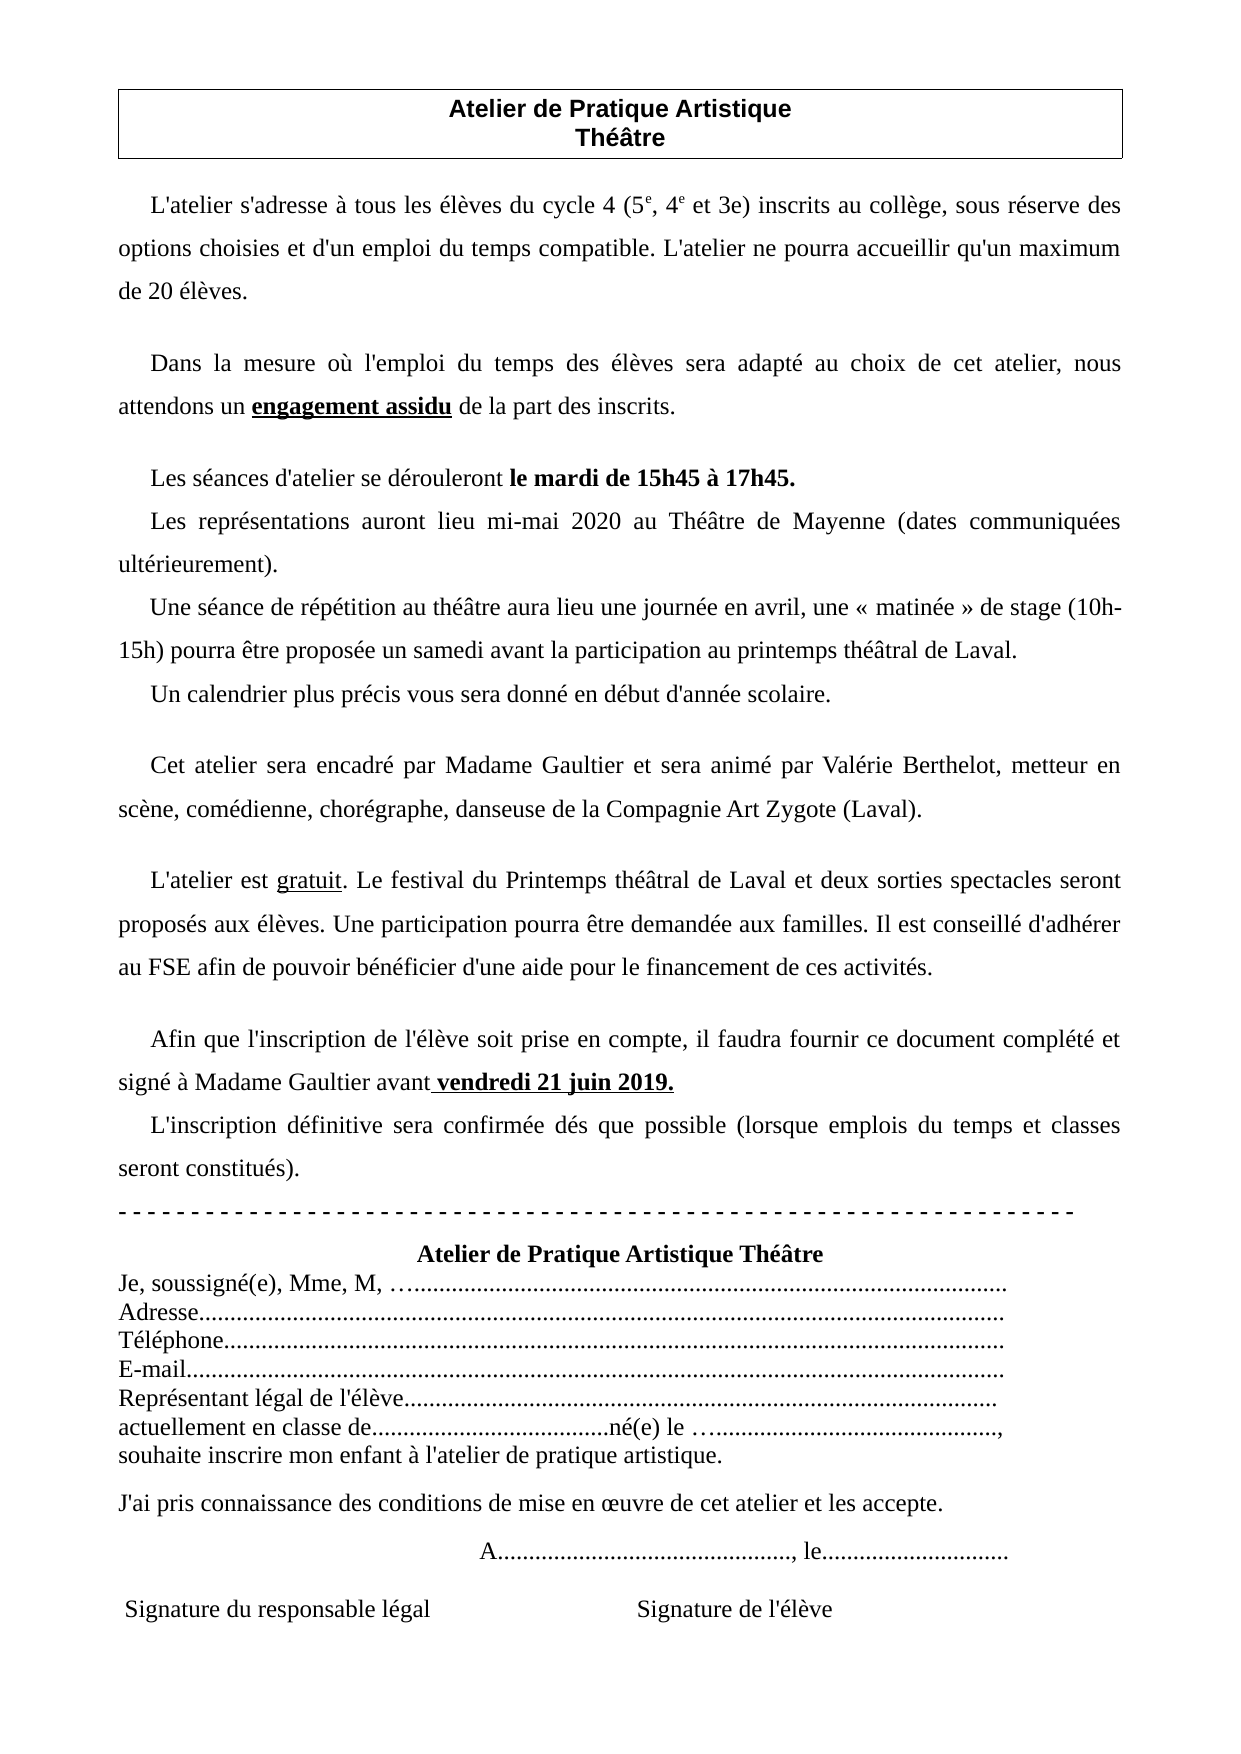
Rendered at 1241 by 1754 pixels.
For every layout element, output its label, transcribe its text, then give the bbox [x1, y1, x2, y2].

text - - - - - - - - - - - - - - - - - - - - - - - - - - - - - - - - - - - - - - - - - - - - - - - - - - - - - - - - - - - - - - - - - - [118, 1196, 1122, 1225]
text L'inscription définitive sera confirmée dés que possible (lorsque emplois du temps et classes seront constitués). [118, 1110, 1122, 1182]
table_header Atelier de Pratique Artistique Théâtre [119, 90, 1122, 158]
text Afin que l'inscription de l'élève soit prise en compte, il faudra fournir ce document complété et signé à Madame Gaultier avant vendredi 21 juin 2019. [118, 1024, 1122, 1096]
text E-mail................................................................................................................................... [118, 1354, 1122, 1383]
text Dans la mesure où l'emploi du temps des élèves sera adapté au choix de cet atelier, nous attendons un engagement assidu de la part des inscrits. [118, 348, 1122, 420]
text Signature du responsable légal Signature de l'élève [118, 1594, 1122, 1623]
text Les représentations auront lieu mi-mai 2020 au Théâtre de Mayenne (dates communiquées ultérieurement). [118, 506, 1122, 578]
text Une séance de répétition au théâtre aura lieu une journée en avril, une « matinée » de stage (10h-15h) pourra être proposée un samedi avant la participation au printemps théâtral de Laval. [118, 592, 1122, 664]
text Je, soussigné(e), Mme, M, …............................................................................................... [118, 1268, 1122, 1297]
text Les séances d'atelier se dérouleront le mardi de 15h45 à 17h45. [118, 463, 1122, 492]
text J'ai pris connaissance des conditions de mise en œuvre de cet atelier et les accepte. [118, 1488, 1122, 1517]
text Cet atelier sera encadré par Madame Gaultier et sera animé par Valérie Berthelot, metteur en scène, comédienne, chorégraphe, danseuse de la Compagnie Art Zygote (Laval). [118, 751, 1122, 822]
text Représentant légal de l'élève............................................................................................... [118, 1383, 1122, 1412]
text L'atelier s'adresse à tous les élèves du cycle 4 (5e, 4e et 3e) inscrits au collège, sous réserve des options choisies et d'un emploi du temps compatible. L'atelier ne pourra accueillir qu'un maximum de 20 élèves. [118, 190, 1122, 305]
text A..............................................., le.............................. [118, 1536, 1122, 1565]
text Un calendrier plus précis vous sera donné en début d'année scolaire. [118, 679, 1122, 707]
text souhaite inscrire mon enfant à l'atelier de pratique artistique. [118, 1441, 1122, 1469]
text L'atelier est gratuit. Le festival du Printemps théâtral de Laval et deux sorties spectacles seront proposés aux élèves. Une participation pourra être demandée aux familles. Il est conseillé d'adhérer au FSE afin de pouvoir bénéficier d'une aide pour le financement de ces activités. [118, 866, 1122, 981]
text Atelier de Pratique Artistique Théâtre [118, 1239, 1122, 1268]
text actuellement en classe de......................................né(e) le …............................................., [118, 1412, 1122, 1441]
text Adresse................................................................................................................................. [118, 1297, 1122, 1326]
text Téléphone............................................................................................................................. [118, 1326, 1122, 1354]
